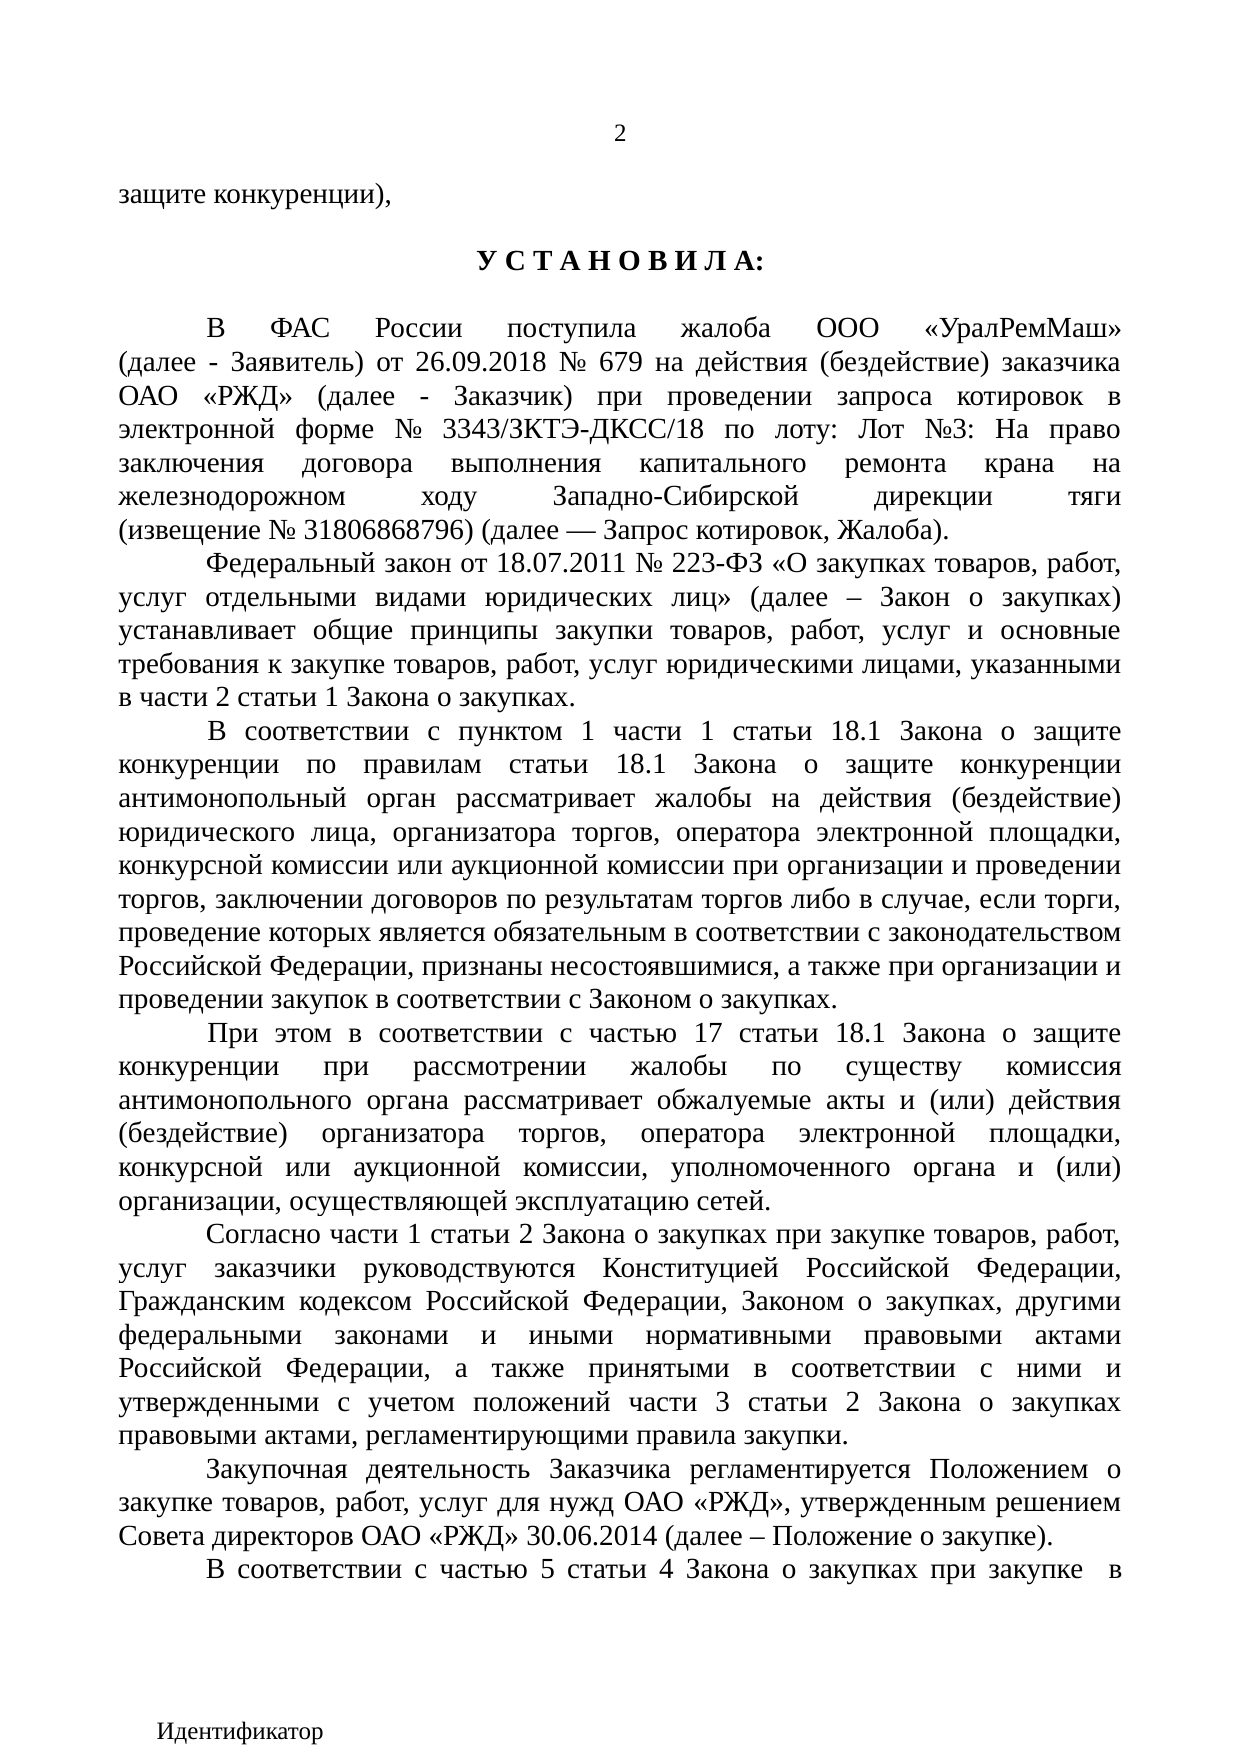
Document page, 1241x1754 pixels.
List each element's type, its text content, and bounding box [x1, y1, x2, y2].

text Федеральный закон от 18.07.2011 № 223-ФЗ «О закупках товаров, работ, услуг отдельными видами юридических лиц» (далее – Закон о закупках) устанавливает общие принципы закупки товаров, работ, услуг и основные требования к закупке товаров, работ, услуг юридическими лицами, указанными в части 2 статьи 1 Закона о закупках. [118, 545, 1122, 713]
text Согласно части 1 статьи 2 Закона о закупках при закупке товаров, работ, услуг заказчики руководствуются Конституцией Российской Федерации, Гражданским кодексом Российской Федерации, Законом о закупках, другими федеральными законами и иными нормативными правовыми актами Российской Федерации, а также принятыми в соответствии с ними и утвержденными с учетом положений части 3 статьи 2 Закона о закупках правовыми актами, регламентирующими правила закупки. [118, 1216, 1122, 1451]
text В ФАС России поступила жалоба ООО «УралРемМаш» (далее - Заявитель) от 26.09.2018 № 679 на действия (бездействие) заказчика ОАО «РЖД» (далее - Заказчик) при проведении запроса котировок в электронной форме № 3343/ЗКТЭ-ДКСС/18 по лоту: Лот №3: На право заключения договора выполнения капитального ремонта крана на железнодорожном ходу Западно-Сибирской дирекции тяги (извещение № 31806868796) (далее — Запрос котировок, Жалоба). [118, 311, 1122, 545]
text У С Т А Н О В И Л А: [118, 243, 1122, 277]
text При этом в соответствии с частью 17 статьи 18.1 Закона о защите конкуренции при рассмотрении жалобы по существу комиссия антимонопольного органа рассматривает обжалуемые акты и (или) действия (бездействие) организатора торгов, оператора электронной площадки, конкурсной или аукционной комиссии, уполномоченного органа и (или) организации, осуществляющей эксплуатацию сетей. [118, 1015, 1122, 1216]
text В соответствии с пунктом 1 части 1 статьи 18.1 Закона о защите конкуренции по правилам статьи 18.1 Закона о защите конкуренции антимонопольный орган рассматривает жалобы на действия (бездействие) юридического лица, организатора торгов, оператора электронной площадки, конкурсной комиссии или аукционной комиссии при организации и проведении торгов, заключении договоров по результатам торгов либо в случае, если торги, проведение которых является обязательным в соответствии с законодательством Российской Федерации, признаны несостоявшимися, а также при организации и проведении закупок в соответствии с Законом о закупках. [118, 713, 1122, 1015]
text защите конкуренции), [118, 176, 1122, 210]
text В соответствии с частью 5 статьи 4 Закона о закупках при закупке в [118, 1552, 1122, 1585]
text Закупочная деятельность Заказчика регламентируется Положением о закупке товаров, работ, услуг для нужд ОАО «РЖД», утвержденным решением Совета директоров ОАО «РЖД» 30.06.2014 (далее – Положение о закупке). [118, 1451, 1122, 1552]
